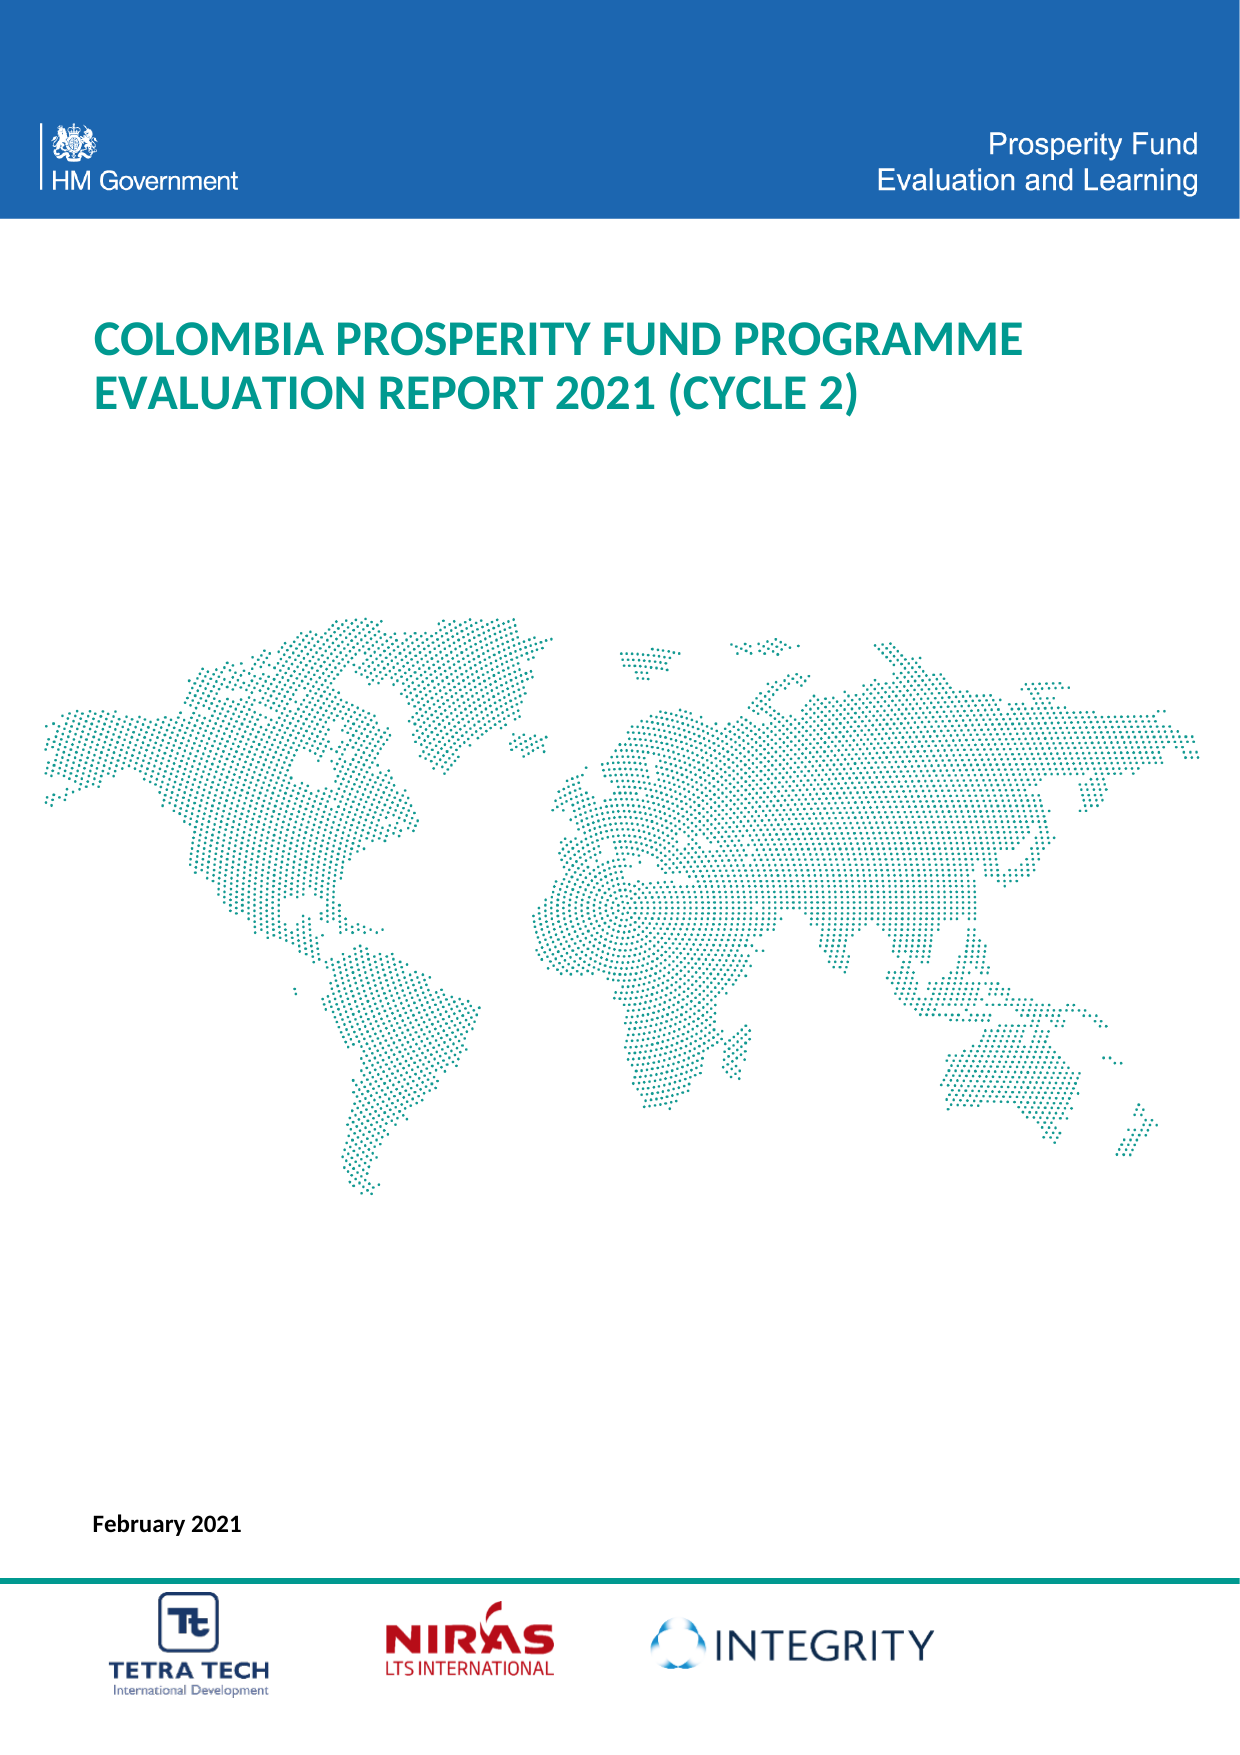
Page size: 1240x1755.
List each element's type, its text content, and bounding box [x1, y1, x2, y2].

text February 2021 [92, 1508, 1077, 1539]
text COLOMBIA PROSPERITY FUND PROGRAMME [93, 312, 1100, 366]
text EVALUATION REPORT 2021 (CYCLE 2) [93, 366, 1100, 421]
